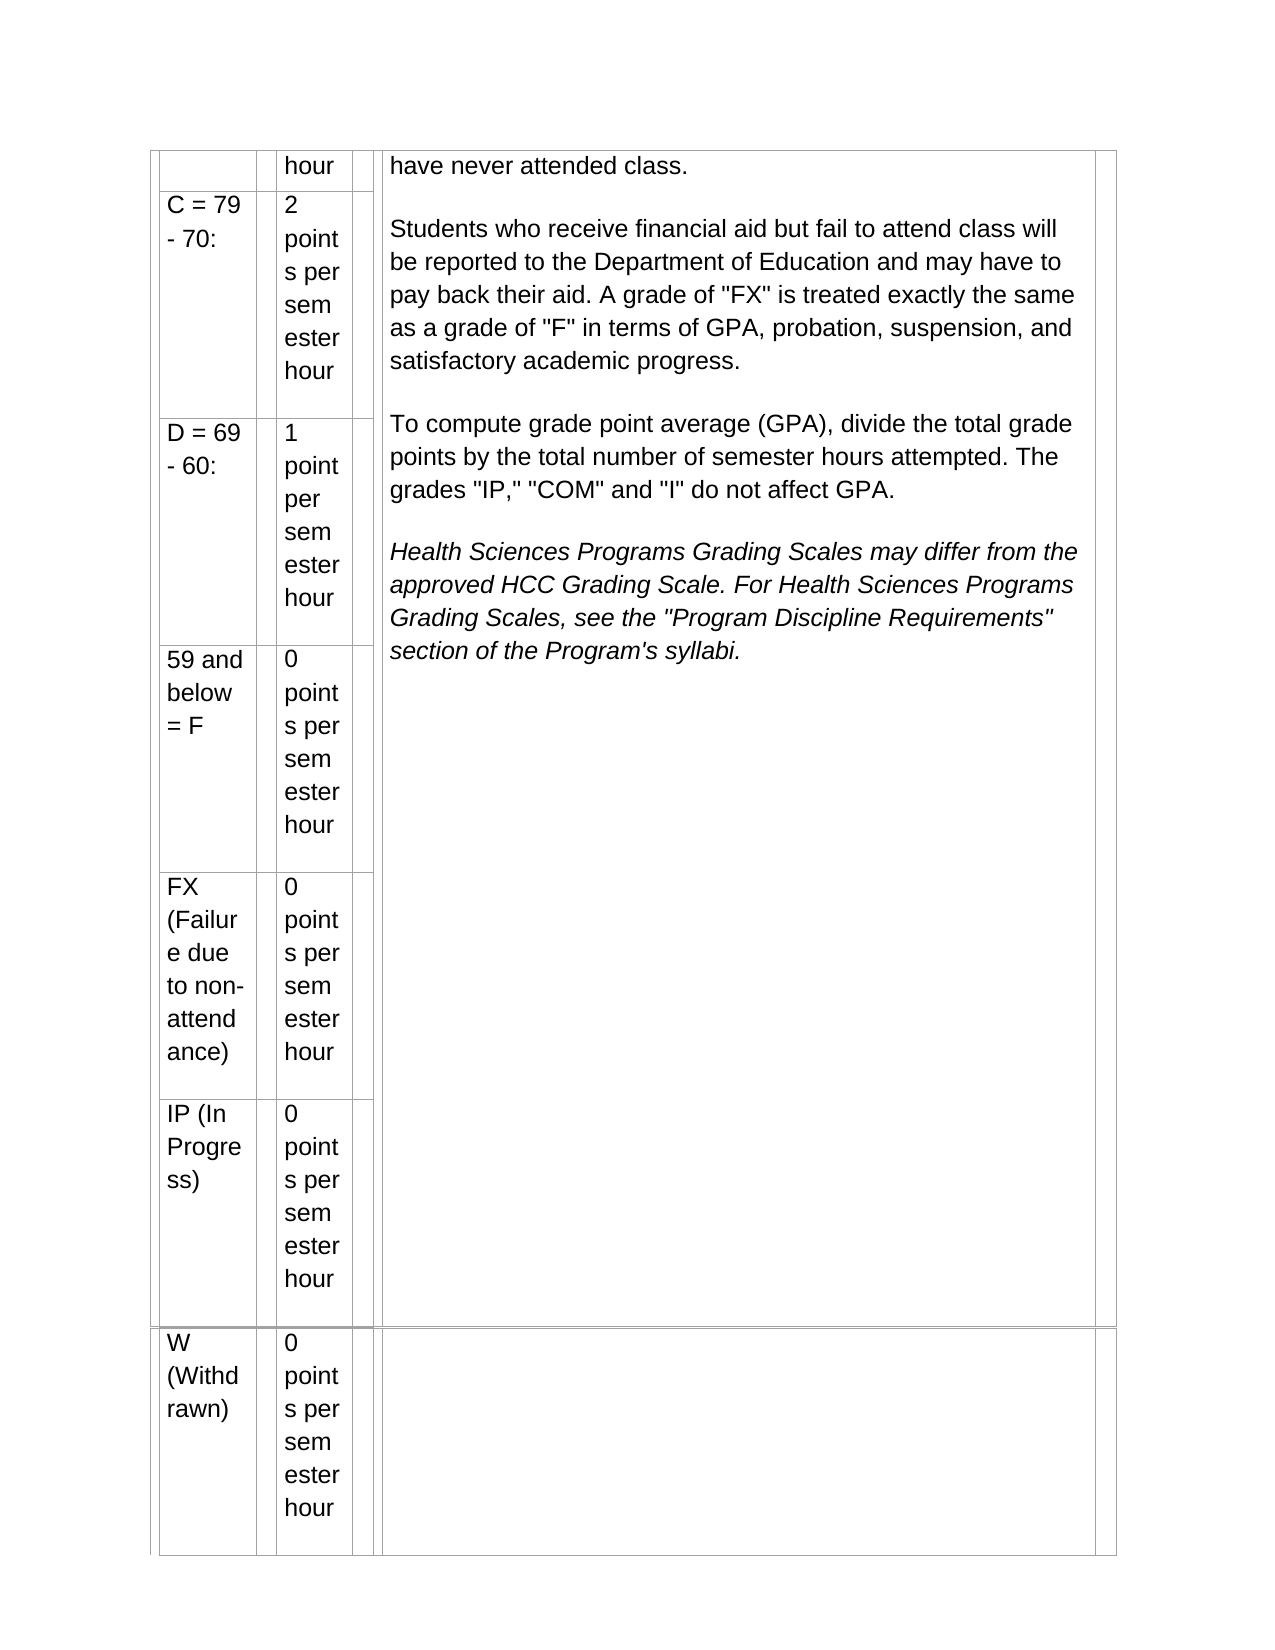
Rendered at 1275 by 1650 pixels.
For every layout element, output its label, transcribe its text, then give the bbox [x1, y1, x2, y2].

table_cell IP (In Progre ss) [160, 1100, 256, 1326]
table_cell [257, 192, 276, 418]
table_cell [353, 1100, 373, 1326]
table_cell [151, 191, 159, 418]
table_header hour [277, 151, 352, 191]
table_cell [353, 419, 373, 645]
table_header [1096, 151, 1116, 1326]
table_cell [151, 645, 159, 872]
table_cell [353, 873, 373, 1099]
table_header [257, 1329, 276, 1554]
table_cell 0 point s per sem ester hour [277, 646, 352, 872]
table_header [353, 1329, 373, 1554]
table_cell 0 point s per sem ester hour [277, 873, 352, 1099]
table_header [383, 1329, 1095, 1554]
table_cell [257, 873, 276, 1099]
table_cell 2 point s per sem ester hour [277, 192, 352, 418]
table_header [374, 151, 382, 1326]
table_cell D = 69 - 60: [160, 419, 256, 645]
table_cell 1 point per sem ester hour [277, 419, 352, 645]
table_cell 0 point s per sem ester hour [277, 1100, 352, 1326]
table_header 0 point s per sem ester hour [277, 1329, 352, 1554]
table_header [151, 151, 159, 191]
table_cell [151, 872, 159, 1099]
table_cell [353, 192, 373, 418]
table_cell FX (Failur e due to non- attend ance) [160, 873, 256, 1099]
table_cell [353, 646, 373, 872]
table_cell [151, 1099, 159, 1326]
table_header [374, 1329, 382, 1554]
table_cell C = 79 - 70: [160, 192, 256, 418]
table_cell [257, 419, 276, 645]
table_cell [151, 418, 159, 645]
table_cell [257, 646, 276, 872]
table_header have never attended class. Students who receive financial aid but fail to attend class will be reported to the Department of Education and may have to pay back their aid. A grade of "FX" is treated exactly the same as a grade of "F" in terms of GPA, probation, suspension, and satisfactory academic progress. To compute grade point average (GPA), divide the total grade points by the total number of semester hours attempted. The grades "IP," "COM" and "I" do not affect GPA. Health Sciences Programs Grading Scales may differ from the approved HCC Grading Scale. For Health Sciences Programs Grading Scales, see the "Program Discipline Requirements" section of the Program's syllabi. [383, 151, 1095, 1326]
table_header [1096, 1329, 1116, 1554]
table_cell [257, 1100, 276, 1326]
table_header W (Withd rawn) [160, 1329, 256, 1554]
table_header [353, 151, 373, 191]
table_header [160, 151, 256, 191]
table_header [257, 151, 276, 191]
table_cell 59 and below = F [160, 646, 256, 872]
table_header [151, 1329, 159, 1554]
